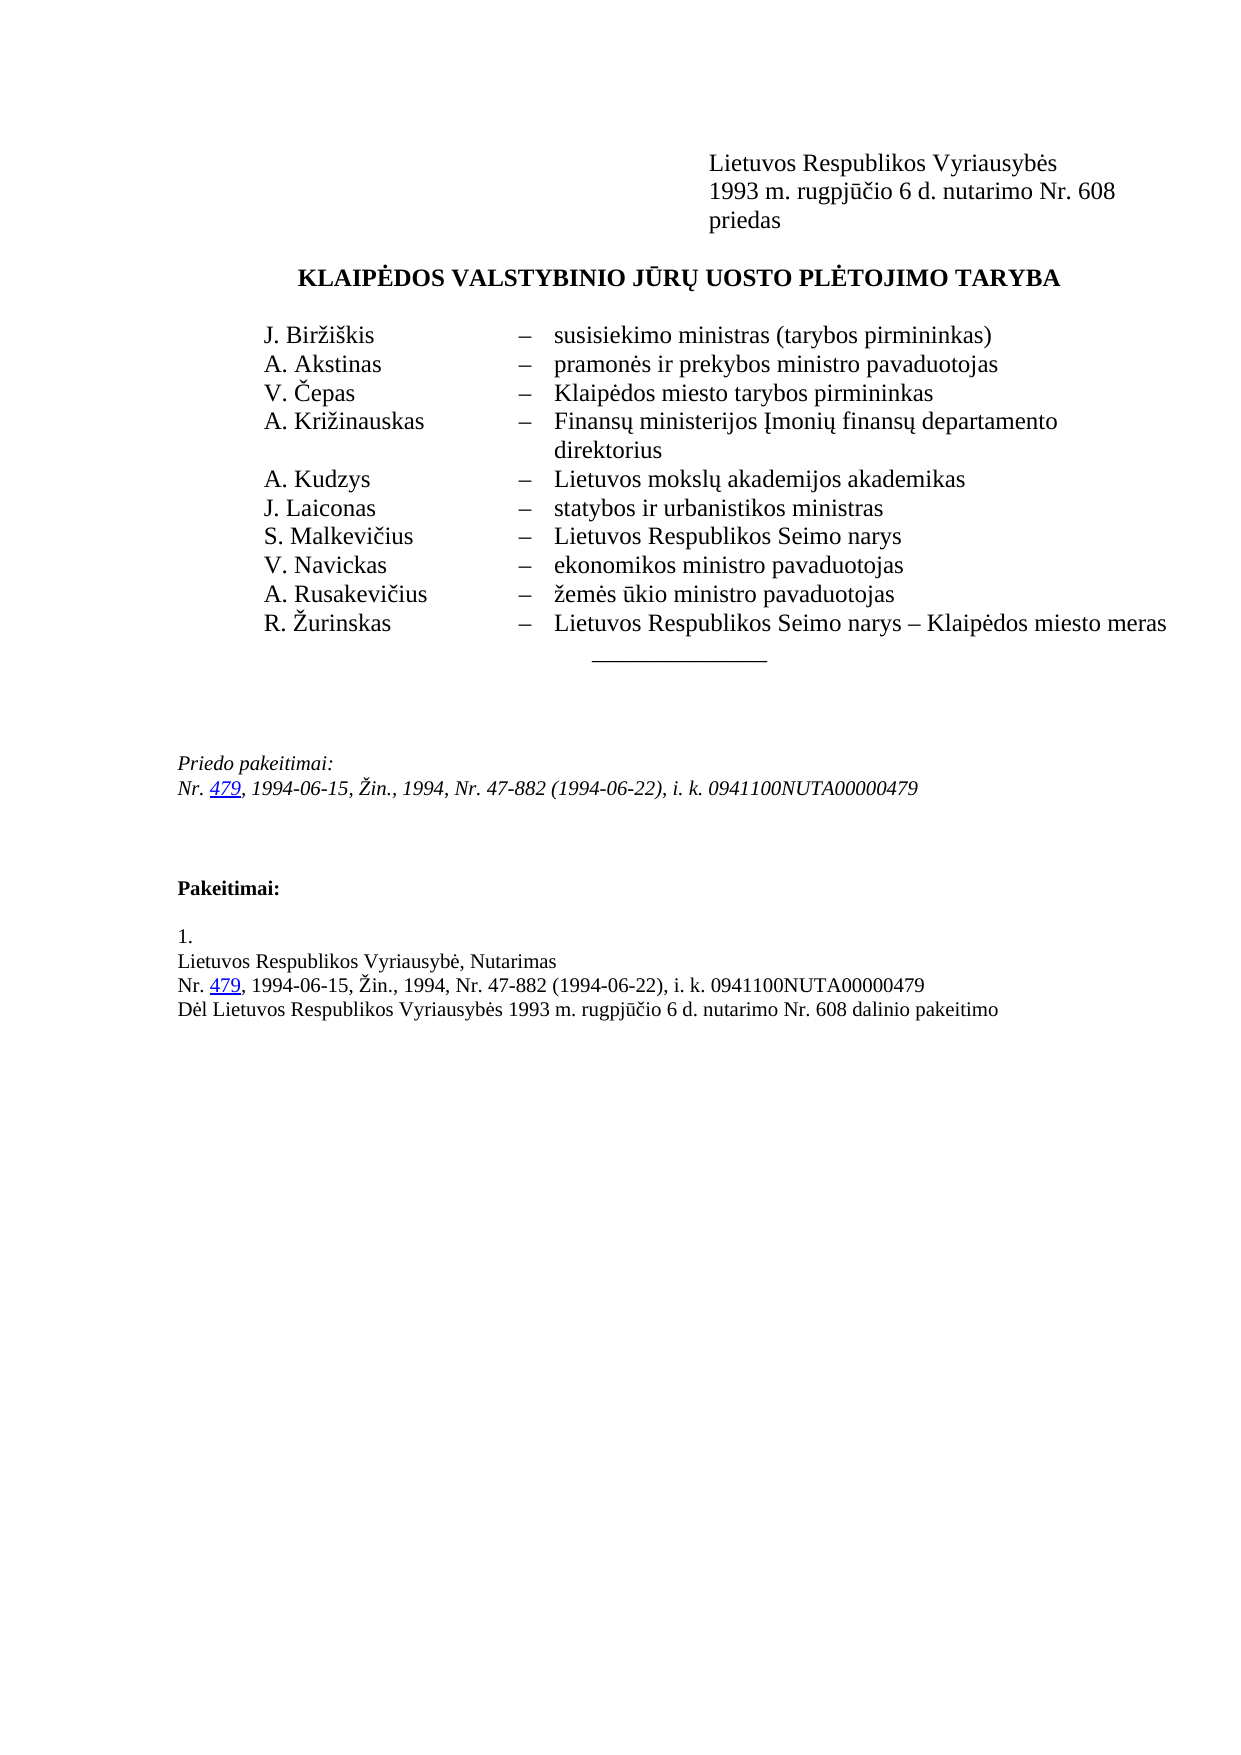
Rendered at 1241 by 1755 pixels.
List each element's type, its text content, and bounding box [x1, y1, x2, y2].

table_cell žemės ūkio ministro pavaduotojas [543, 579, 1181, 608]
table_cell statybos ir urbanistikos ministras [543, 493, 1181, 521]
table_cell Lietuvos Respublikos Seimo narys [543, 521, 1181, 550]
text Pakeitimai: [177, 876, 1181, 900]
table_cell – [501, 464, 543, 493]
table_cell – [501, 579, 543, 608]
table_header – [501, 320, 543, 349]
text Lietuvos Respublikos Vyriausybės [709, 148, 1181, 176]
table_cell Lietuvos mokslų akademijos akademikas [543, 464, 1181, 493]
table_cell – [501, 521, 543, 550]
table_cell Finansų ministerijos Įmonių finansų departamento direktorius [543, 406, 1181, 464]
table_cell ekonomikos ministro pavaduotojas [543, 550, 1181, 579]
text Priedo pakeitimai: [177, 751, 1181, 775]
table_cell J. Laiconas [177, 493, 501, 521]
table_header J. Biržiškis [177, 320, 501, 349]
text Lietuvos Respublikos Vyriausybė, Nutarimas [177, 948, 1181, 973]
text priedas [177, 205, 1181, 234]
text Dėl Lietuvos Respublikos Vyriausybės 1993 m. rugpjūčio 6 d. nutarimo Nr. 608 dalinio pakeitimo [177, 997, 1181, 1021]
text 1. [177, 924, 1181, 948]
table_cell A. Rusakevičius [177, 579, 501, 608]
text ______________ [177, 636, 1181, 665]
table_cell A. Akstinas [177, 349, 501, 378]
table_header susisiekimo ministras (tarybos pirmininkas) [543, 320, 1181, 349]
table_cell Lietuvos Respublikos Seimo narys – Klaipėdos miesto meras [543, 608, 1181, 636]
text 1993 m. rugpjūčio 6 d. nutarimo Nr. 608 [177, 176, 1181, 205]
table_cell – [501, 406, 543, 464]
table_cell A. Križinauskas [177, 406, 501, 464]
table_cell A. Kudzys [177, 464, 501, 493]
table_cell Klaipėdos miesto tarybos pirmininkas [543, 378, 1181, 406]
table_cell S. Malkevičius [177, 521, 501, 550]
text Klaipėdos valstybinio jūrų uosto plėtojimo taryba [177, 263, 1181, 291]
table_cell pramonės ir prekybos ministro pavaduotojas [543, 349, 1181, 378]
table_cell – [501, 608, 543, 636]
table_cell R. Žurinskas [177, 608, 501, 636]
text Nr. 479, 1994-06-15, Žin., 1994, Nr. 47-882 (1994-06-22), i. k. 0941100NUTA00000479 [177, 973, 1181, 997]
text Nr. 479, 1994-06-15, Žin., 1994, Nr. 47-882 (1994-06-22), i. k. 0941100NUTA00000479 [177, 775, 1181, 799]
table_cell V. Čepas [177, 378, 501, 406]
table_cell – [501, 550, 543, 579]
table_cell V. Navickas [177, 550, 501, 579]
table_cell – [501, 378, 543, 406]
table_cell – [501, 493, 543, 521]
table_cell – [501, 349, 543, 378]
